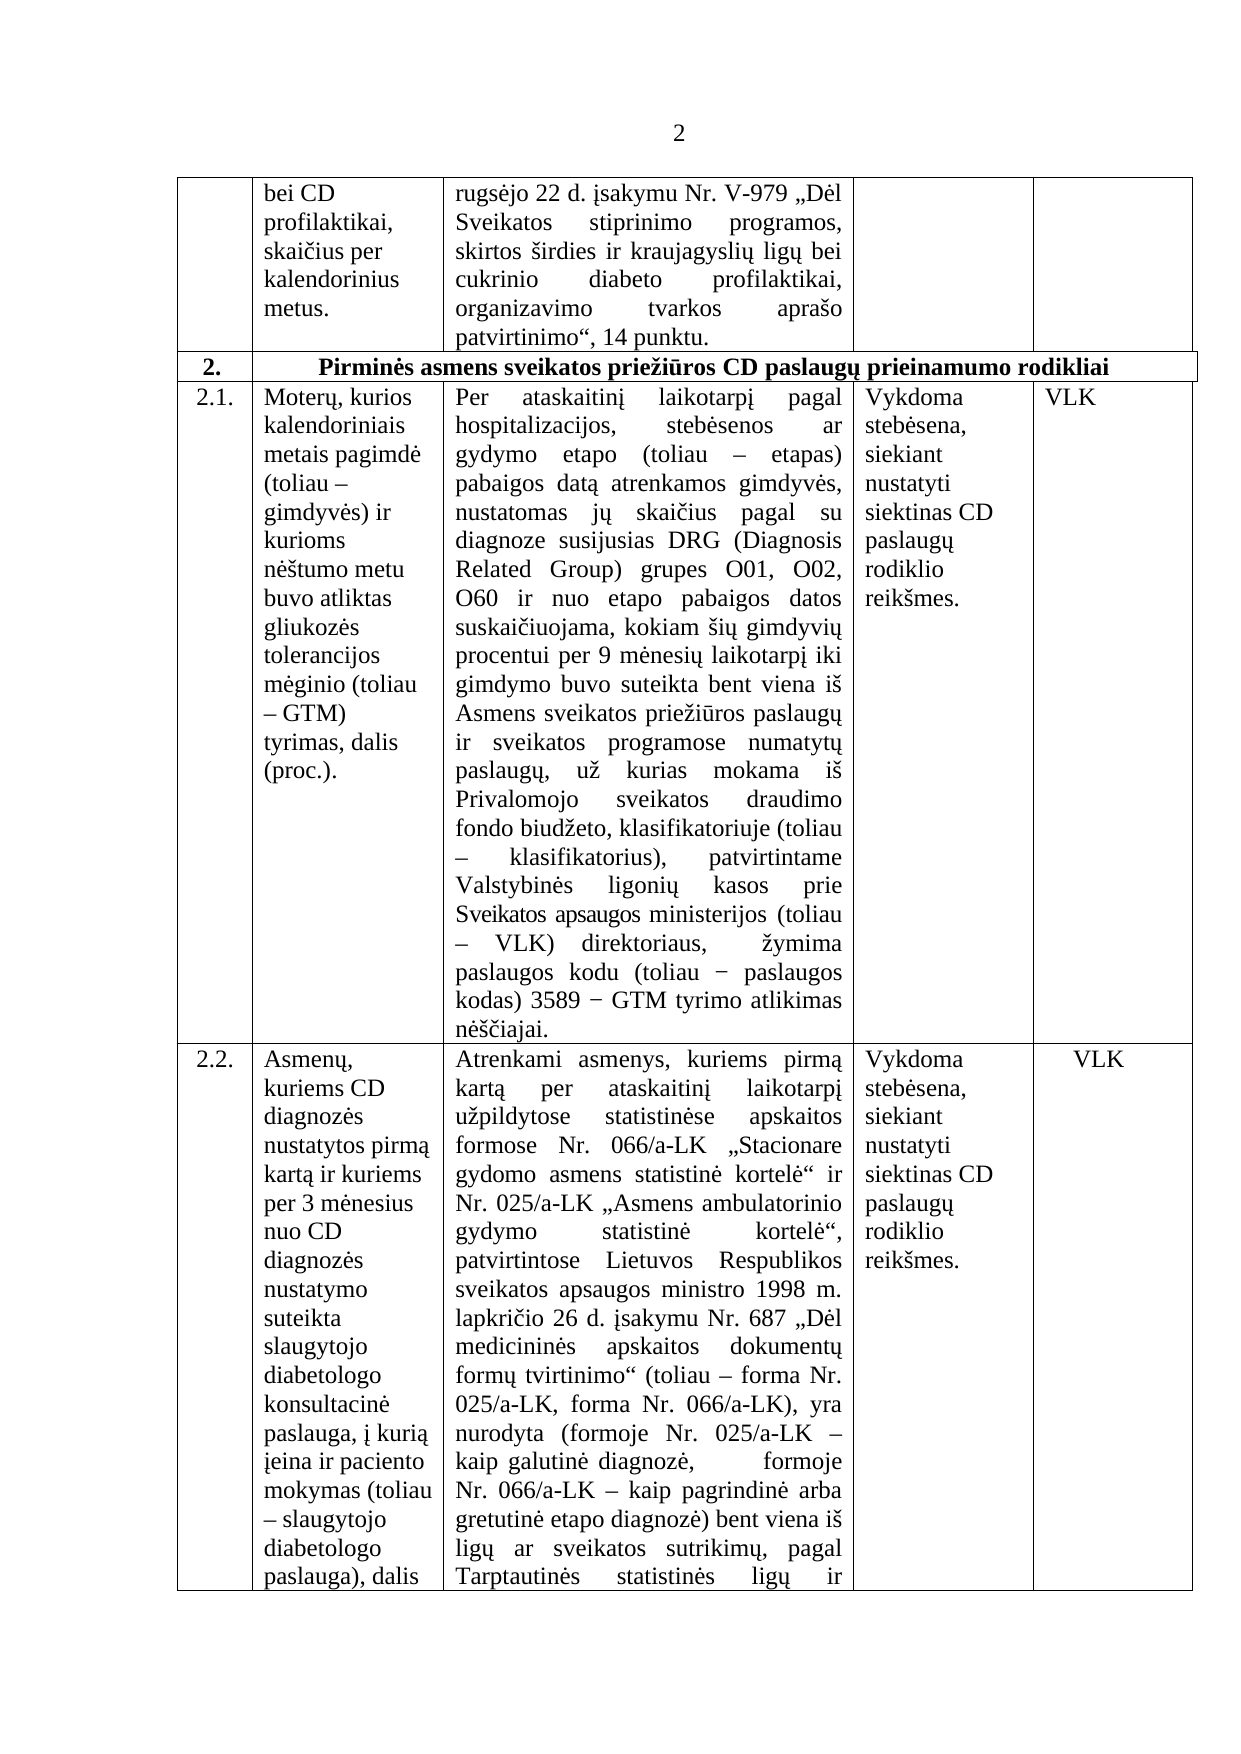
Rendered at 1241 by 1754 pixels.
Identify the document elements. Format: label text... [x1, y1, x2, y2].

table_cell Per ataskaitinį laikotarpį pagal hospitalizacijos, stebėsenos ar gydymo etapo (toliau – etapas) pabaigos datą atrenkamos gimdyvės, nustatomas jų skaičius pagal su diagnoze susijusias DRG (Diagnosis Related Group) grupes O01, O02, O60 ir nuo etapo pabaigos datos suskaičiuojama, kokiam šių gimdyvių procentui per 9 mėnesių laikotarpį iki gimdymo buvo suteikta bent viena iš Asmens sveikatos priežiūros paslaugų ir sveikatos programose numatytų paslaugų, už kurias mokama iš Privalomojo sveikatos draudimo fondo biudžeto, klasifikatoriuje (toliau – klasifikatorius), patvirtintame Valstybinės ligonių kasos prie Sveikatos apsaugos ministerijos (toliau – VLK) direktoriaus, žymima paslaugos kodu (toliau − paslaugos kodas) 3589 − GTM tyrimo atlikimas nėščiajai. [444, 382, 853, 1043]
table_cell Atrenkami asmenys, kuriems pirmą kartą per ataskaitinį laikotarpį užpildytose statistinėse apskaitos formose Nr. 066/a-LK „Stacionare gydomo asmens statistinė kortelė“ ir Nr. 025/a-LK „Asmens ambulatorinio gydymo statistinė kortelė“, patvirtintose Lietuvos Respublikos sveikatos apsaugos ministro 1998 m. lapkričio 26 d. įsakymu Nr. 687 „Dėl medicininės apskaitos dokumentų formų tvirtinimo“ (toliau – forma Nr. 025/a-LK, forma Nr. 066/a-LK), yra nurodyta (formoje Nr. 025/a-LK – kaip galutinė diagnozė, formoje Nr. 066/a-LK – kaip pagrindinė arba gretutinė etapo diagnozė) bent viena iš ligų ar sveikatos sutrikimų, pagal Tarptautinės statistinės ligų ir [444, 1044, 853, 1590]
table_cell rugsėjo 22 d. įsakymu Nr. V-979 „Dėl Sveikatos stiprinimo programos, skirtos širdies ir kraujagyslių ligų bei cukrinio diabeto profilaktikai, organizavimo tvarkos aprašo patvirtinimo“, 14 punktu. [444, 178, 853, 351]
table_cell [178, 178, 252, 351]
table_cell [1034, 178, 1192, 351]
table_cell VLK [1034, 1044, 1192, 1590]
table_cell Vykdoma stebėsena, siekiant nustatyti siektinas CD paslaugų rodiklio reikšmes. [854, 382, 1033, 1043]
table_cell Asmenų, kuriems CD diagnozės nustatytos pirmą kartą ir kuriems per 3 mėnesius nuo CD diagnozės nustatymo suteikta slaugytojo diabetologo konsultacinė paslauga, į kurią įeina ir paciento mokymas (toliau – slaugytojo diabetologo paslauga), dalis [253, 1044, 443, 1590]
table_cell [1193, 177, 1198, 351]
table_cell bei CD profilaktikai, skaičius per kalendorinius metus. [253, 178, 443, 351]
table_cell VLK [1034, 382, 1192, 1043]
table_cell Vykdoma stebėsena, siekiant nustatyti siektinas CD paslaugų rodiklio reikšmes. [854, 1044, 1033, 1590]
table_cell [1193, 1043, 1198, 1590]
table_cell Moterų, kurios kalendoriniais metais pagimdė (toliau – gimdyvės) ir kurioms nėštumo metu buvo atliktas gliukozės tolerancijos mėginio (toliau – GTM) tyrimas, dalis (proc.). [253, 382, 443, 1043]
table_cell [854, 178, 1033, 351]
table_cell 2. [178, 352, 252, 381]
table_cell 2.1. [178, 382, 252, 1043]
table_cell Pirminės asmens sveikatos priežiūros CD paslaugų prieinamumo rodikliai [253, 352, 1197, 381]
table_cell [1193, 382, 1198, 1043]
table_cell 2.2. [178, 1044, 252, 1590]
